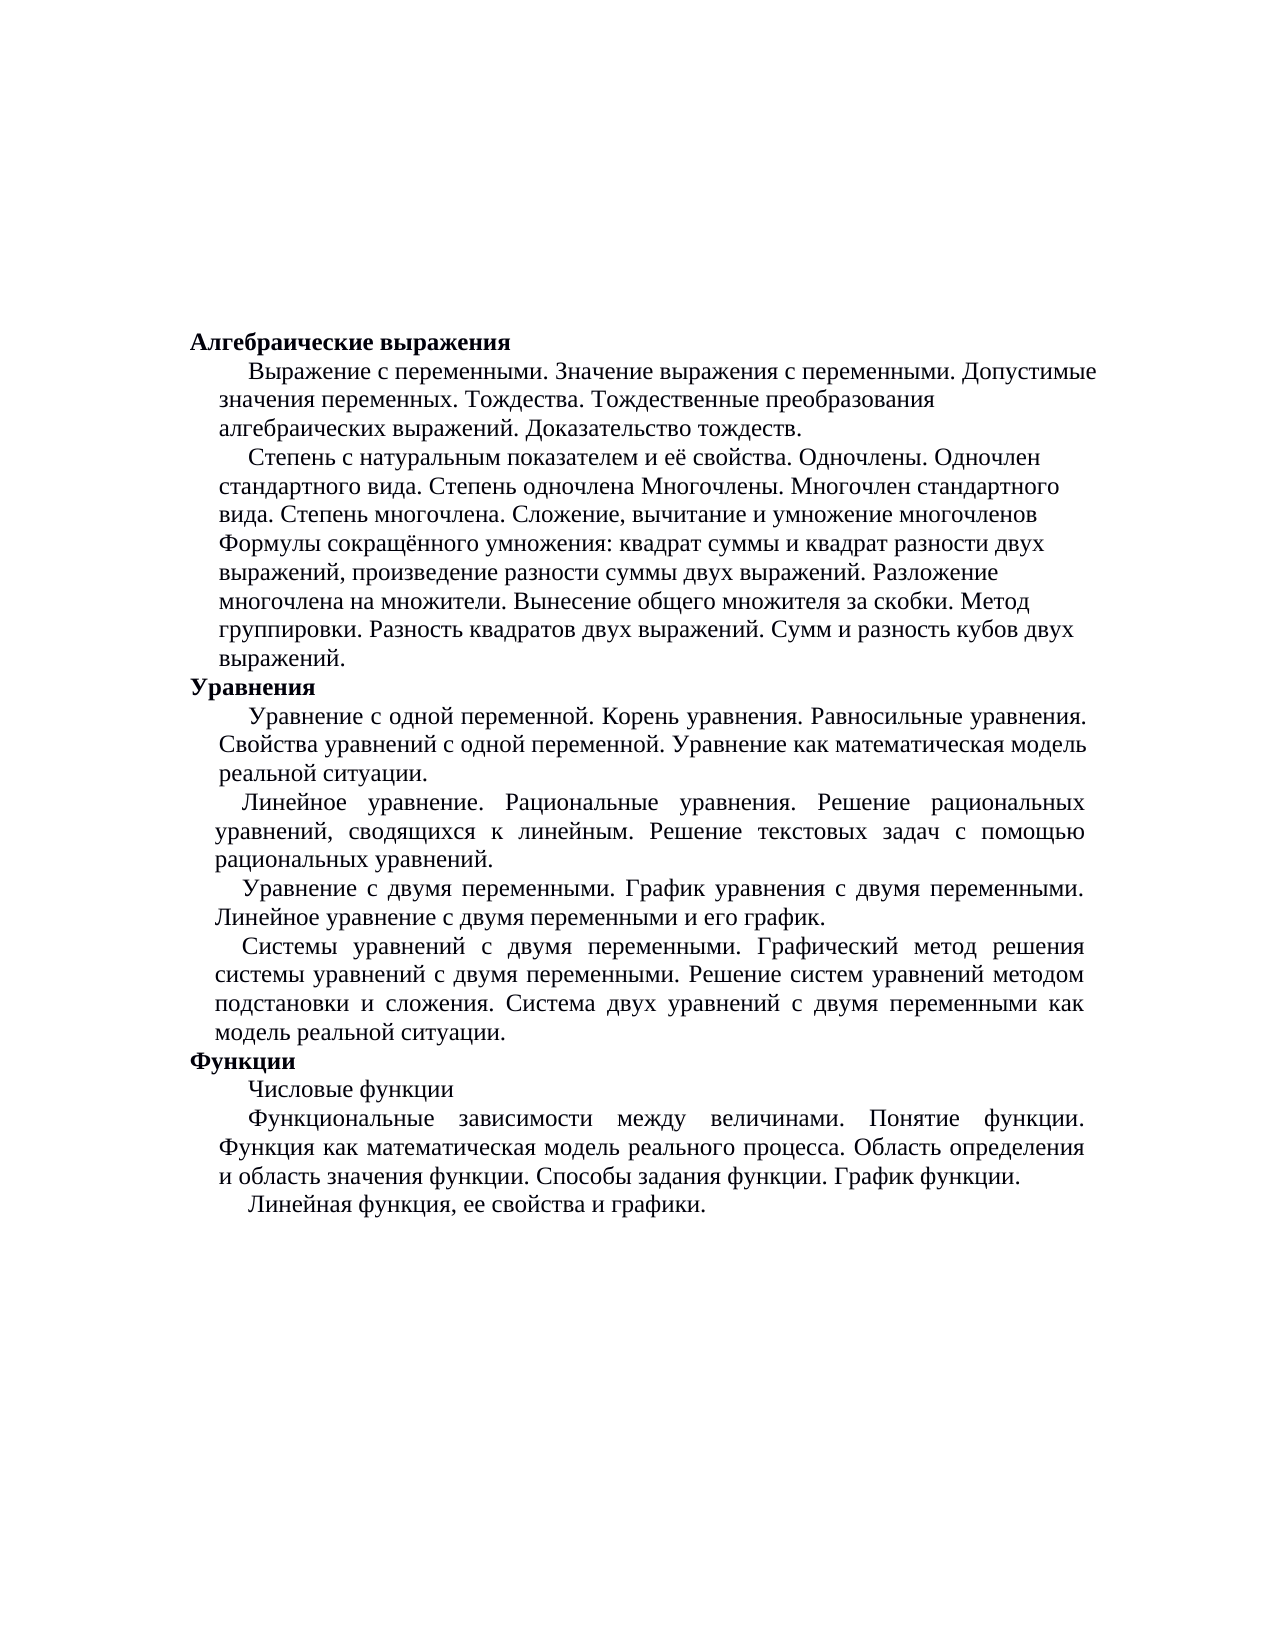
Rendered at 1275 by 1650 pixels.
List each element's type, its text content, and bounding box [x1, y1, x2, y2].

text Уравнение с двумя переменными. График уравнения с двумя переменными. Линейное уравнение с двумя переменными и его график. [214, 874, 1085, 931]
text Линейная функция, ее свойства и графики. [219, 1190, 1085, 1219]
text Функции [189, 1046, 1087, 1075]
text Алгебраические выражения [189, 327, 1087, 356]
text Линейное уравнение. Рациональные уравнения. Решение рациональных уравнений, сводящихся к линейным. Решение текстовых задач с помощью рациональных уравнений. [214, 787, 1085, 874]
text Степень с натуральным показателем и её свойства. Одночлены. Одночлен стандартного вида. Степень одночлена Многочлены. Многочлен стандартного вида. Степень многочлена. Сложение, вычитание и умножение многочленов Формулы сокращённого умножения: квадрат суммы и квадрат разности двух выражений, произведение разности суммы двух выражений. Разложение многочлена на множители. Вынесение общего множителя за скобки. Метод группировки. Разность квадратов двух выражений. Сумм и разность кубов двух выражений. [219, 442, 1098, 672]
text Системы уравнений с двумя переменными. Графический метод решения системы уравнений с двумя переменными. Решение систем уравнений методом подстановки и сложения. Система двух уравнений с двумя переменными как модель реальной ситуации. [214, 931, 1085, 1046]
text Уравнение с одной переменной. Корень уравнения. Равносильные уравнения. Свойства уравнений с одной переменной. Уравнение как математическая модель реальной ситуации. [219, 701, 1087, 787]
text Уравнения [189, 672, 1087, 701]
text Выражение с переменными. Значение выражения с переменными. Допустимые значения переменных. Тождества. Тождественные преобразования алгебраических выражений. Доказательство тождеств. [219, 356, 1098, 442]
text Функциональные зависимости между величинами. Понятие функции. Функция как математическая модель реального процесса. Область определения и область значения функции. Способы задания функции. График функции. [219, 1104, 1085, 1190]
text Числовые функции [219, 1075, 1087, 1104]
